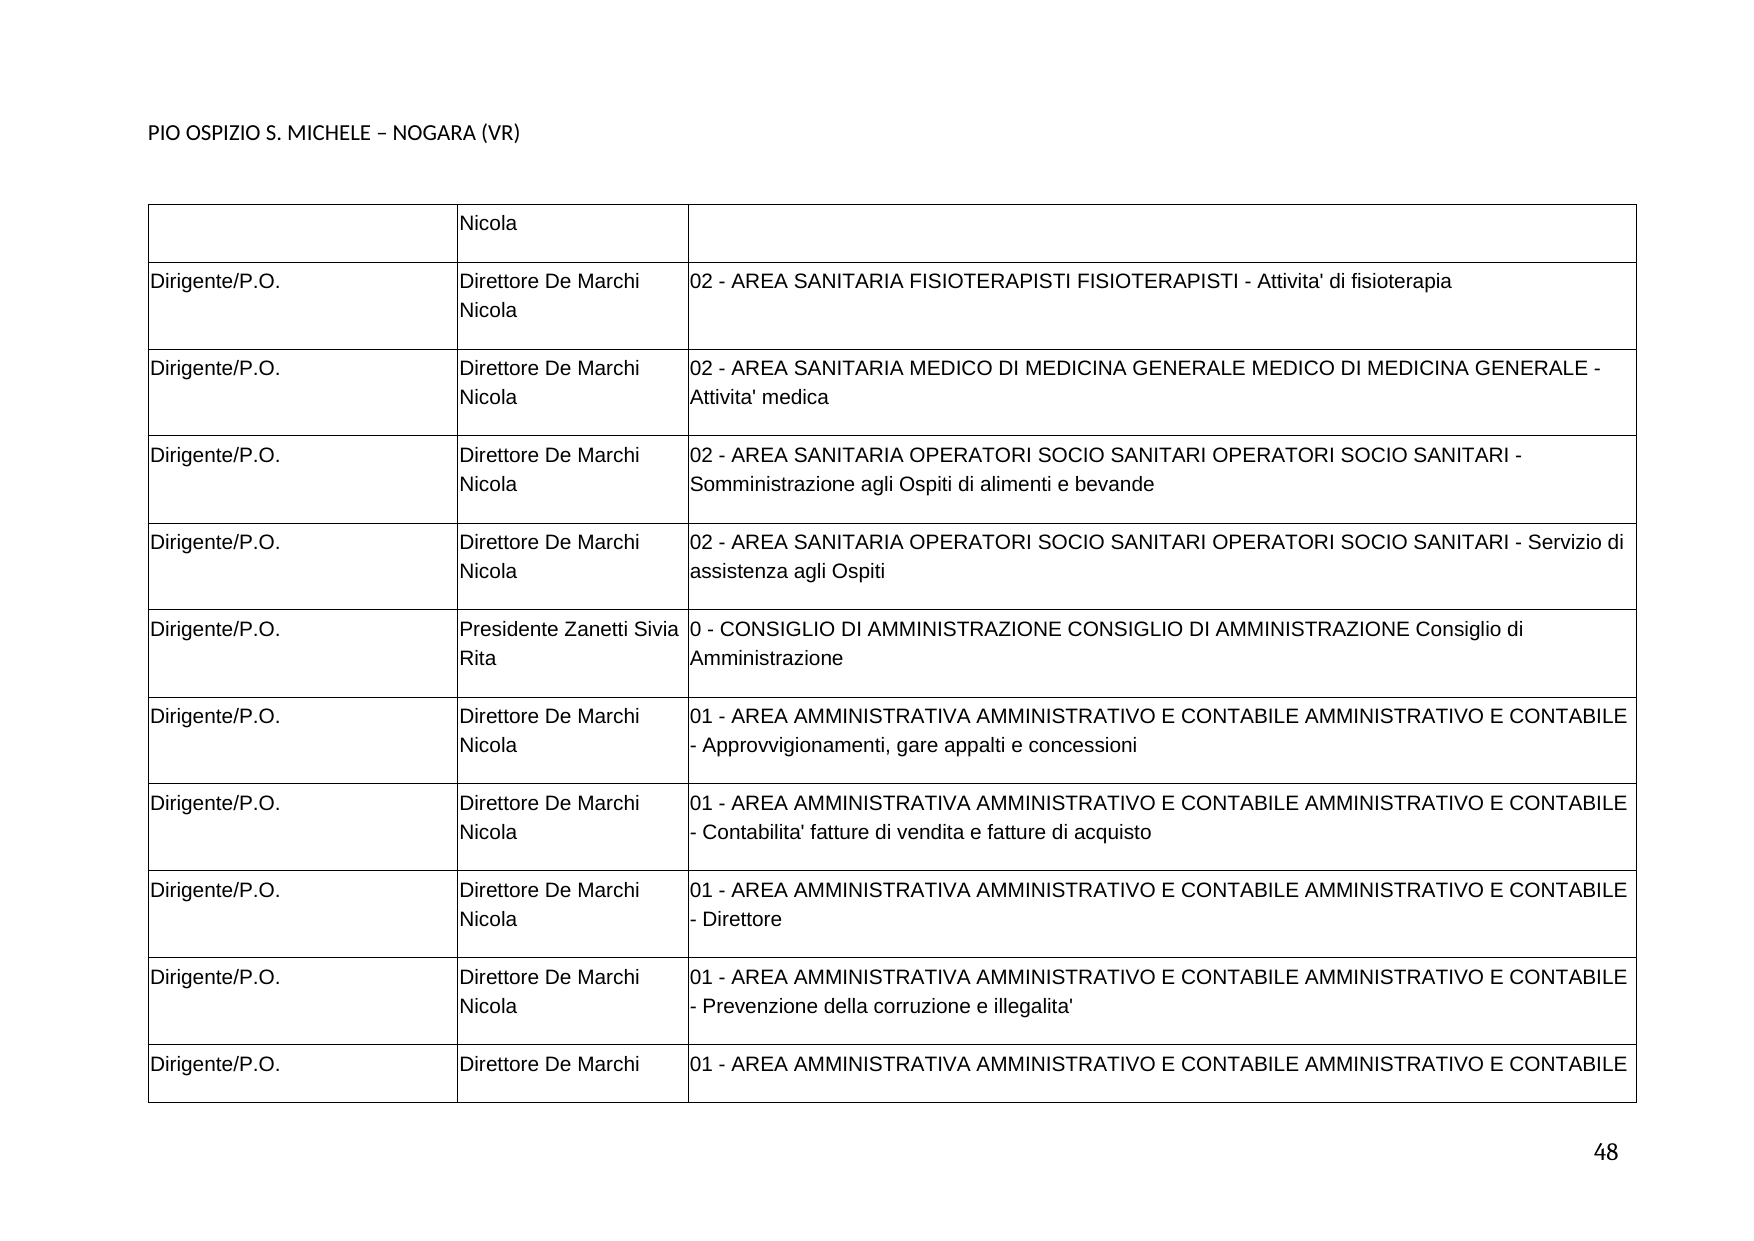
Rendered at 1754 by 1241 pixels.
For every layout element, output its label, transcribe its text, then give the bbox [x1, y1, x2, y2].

table_cell 02 - AREA SANITARIA FISIOTERAPISTI FISIOTERAPISTI - Attivita' di fisioterapia [689, 263, 1636, 348]
table_cell Presidente Zanetti Sivia Rita [458, 610, 688, 696]
table_cell Dirigente/P.O. [149, 350, 457, 435]
table_cell Direttore De Marchi Nicola [458, 784, 688, 870]
table_cell Direttore De Marchi Nicola [458, 436, 688, 522]
table_cell Dirigente/P.O. [149, 1045, 457, 1102]
table_cell Dirigente/P.O. [149, 784, 457, 870]
table_cell 01 - AREA AMMINISTRATIVA AMMINISTRATIVO E CONTABILE AMMINISTRATIVO E CONTABILE - Approvvigionamenti, gare appalti e concessioni [689, 698, 1636, 783]
table_cell Direttore De Marchi [458, 1045, 688, 1102]
table_cell Dirigente/P.O. [149, 263, 457, 348]
table_cell Dirigente/P.O. [149, 698, 457, 783]
table_cell 01 - AREA AMMINISTRATIVA AMMINISTRATIVO E CONTABILE AMMINISTRATIVO E CONTABILE [689, 1045, 1636, 1102]
table_cell Dirigente/P.O. [149, 871, 457, 957]
table_cell Dirigente/P.O. [149, 524, 457, 609]
table_cell [149, 205, 457, 261]
table_cell Direttore De Marchi Nicola [458, 871, 688, 957]
table_cell 02 - AREA SANITARIA OPERATORI SOCIO SANITARI OPERATORI SOCIO SANITARI - Servizio di assistenza agli Ospiti [689, 524, 1636, 609]
table_cell 01 - AREA AMMINISTRATIVA AMMINISTRATIVO E CONTABILE AMMINISTRATIVO E CONTABILE - Prevenzione della corruzione e illegalita' [689, 958, 1636, 1044]
table_cell 02 - AREA SANITARIA OPERATORI SOCIO SANITARI OPERATORI SOCIO SANITARI - Somministrazione agli Ospiti di alimenti e bevande [689, 436, 1636, 522]
table_cell Direttore De Marchi Nicola [458, 698, 688, 783]
table_cell Direttore De Marchi Nicola [458, 524, 688, 609]
table_cell [689, 205, 1636, 261]
table_cell Direttore De Marchi Nicola [458, 350, 688, 435]
table_cell Dirigente/P.O. [149, 958, 457, 1044]
table_cell 01 - AREA AMMINISTRATIVA AMMINISTRATIVO E CONTABILE AMMINISTRATIVO E CONTABILE - Direttore [689, 871, 1636, 957]
table_cell 0 - CONSIGLIO DI AMMINISTRAZIONE CONSIGLIO DI AMMINISTRAZIONE Consiglio di Amministrazione [689, 610, 1636, 696]
table_cell 02 - AREA SANITARIA MEDICO DI MEDICINA GENERALE MEDICO DI MEDICINA GENERALE - Attivita' medica [689, 350, 1636, 435]
table_cell 01 - AREA AMMINISTRATIVA AMMINISTRATIVO E CONTABILE AMMINISTRATIVO E CONTABILE - Contabilita' fatture di vendita e fatture di acquisto [689, 784, 1636, 870]
table_cell Direttore De Marchi Nicola [458, 263, 688, 348]
table_cell Dirigente/P.O. [149, 610, 457, 696]
table_cell Dirigente/P.O. [149, 436, 457, 522]
table_cell Direttore De Marchi Nicola [458, 958, 688, 1044]
table_cell Nicola [458, 205, 688, 261]
